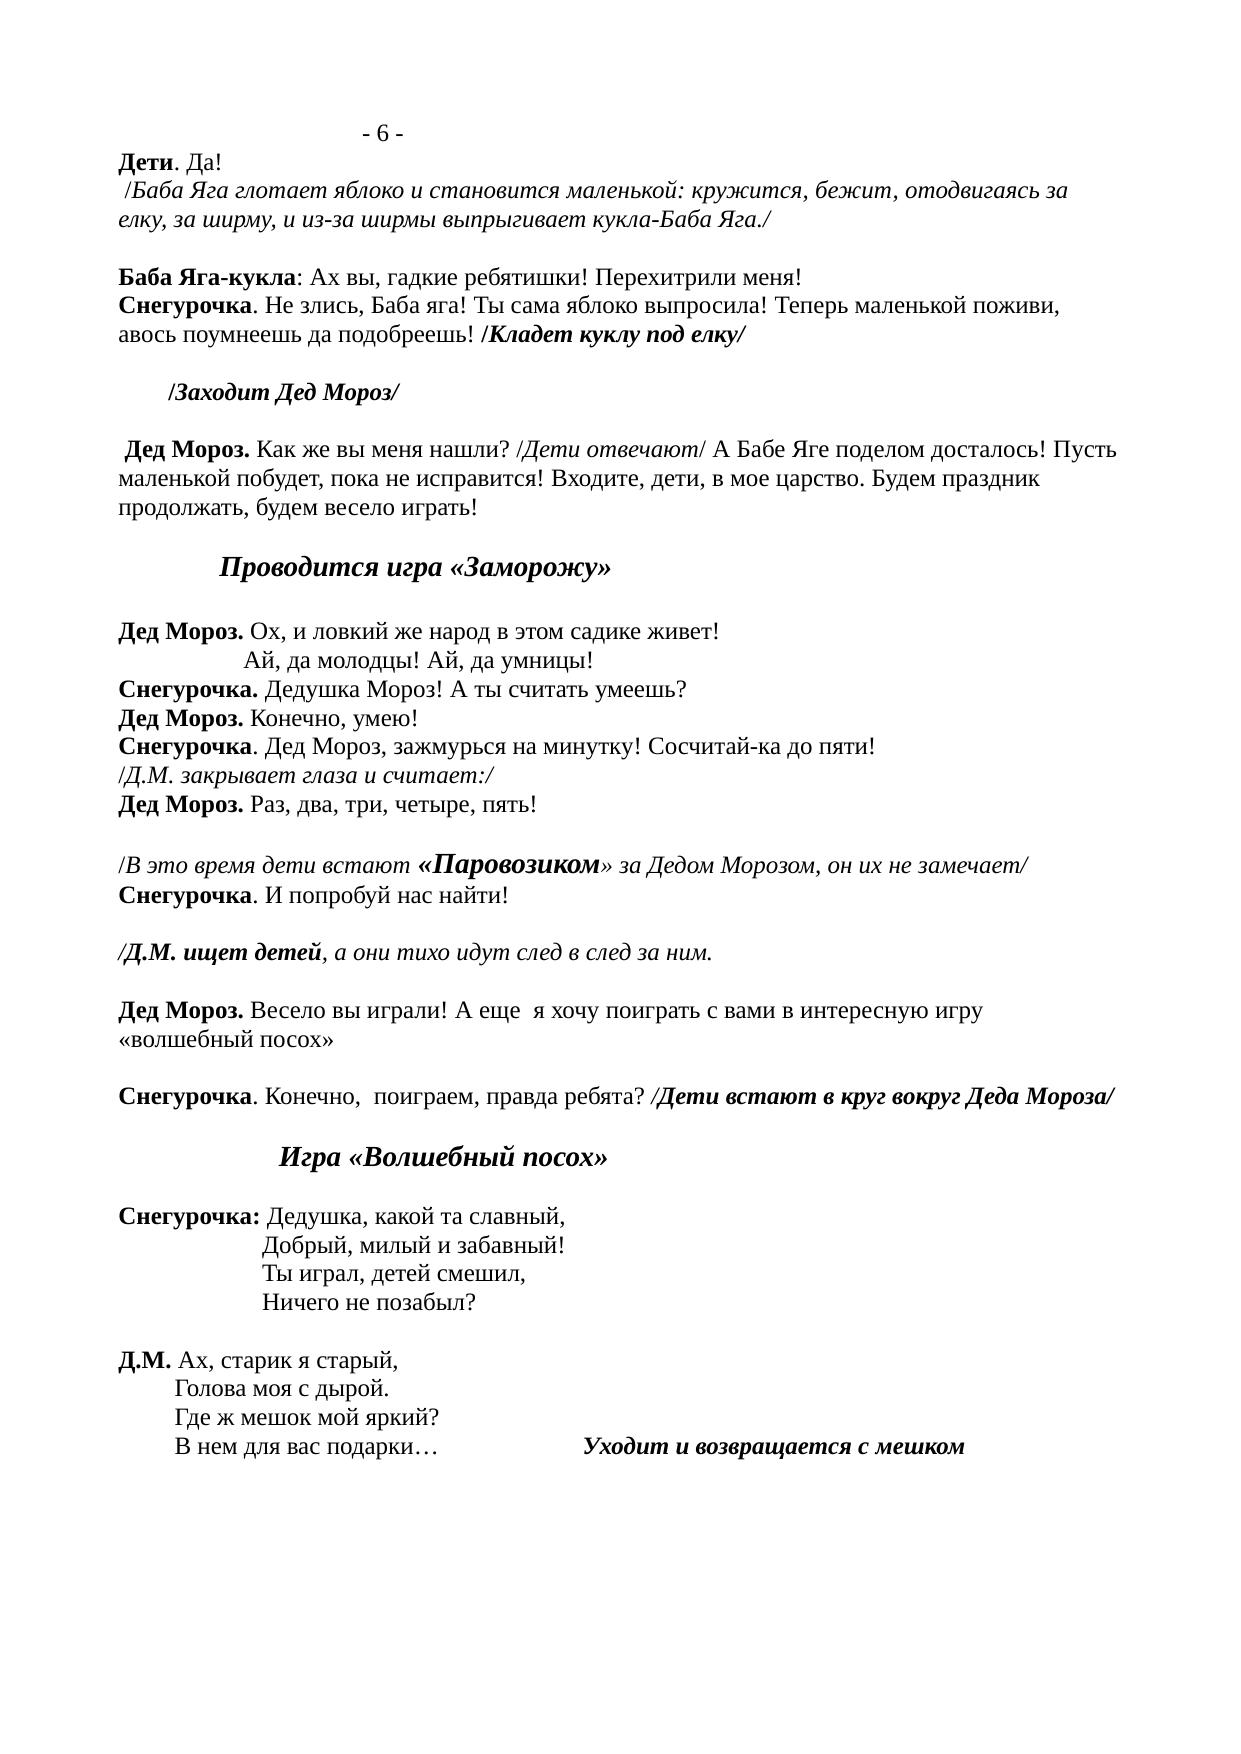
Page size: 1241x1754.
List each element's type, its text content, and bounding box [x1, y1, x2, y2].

text Голова моя с дырой. [118, 1373, 1122, 1402]
text /В это время дети встают «Паровозиком» за Дедом Морозом, он их не замечает/ [118, 846, 1122, 880]
text Снегурочка. Дедушка Мороз! А ты считать умеешь? [118, 674, 1122, 703]
text Снегурочка. И попробуй нас найти! [118, 880, 1122, 909]
text Ты играл, детей смешил, [118, 1258, 1122, 1287]
text /Баба Яга глотает яблоко и становится маленькой: кружится, бежит, отодвигаясь за елку, за ширму, и из-за ширмы выпрыгивает кукла-Баба Яга./ [118, 176, 1122, 233]
text Дед Мороз. Раз, два, три, четыре, пять! [118, 789, 1122, 818]
text Проводится игра «Заморожу» [118, 549, 1122, 583]
text Снегурочка. Дед Мороз, зажмурься на минутку! Сосчитай-ка до пяти! [118, 731, 1122, 760]
text Дед Мороз. Весело вы играли! А еще я хочу поиграть с вами в интересную игру «волшебный посох» [118, 995, 1122, 1052]
text Баба Яга-кукла: Ах вы, гадкие ребятишки! Перехитрили меня! [118, 262, 1122, 291]
text Снегурочка. Не злись, Баба яга! Ты сама яблоко выпросила! Теперь маленькой поживи, авось поумнеешь да подобреешь! /Кладет куклу под елку/ [118, 291, 1122, 348]
text Снегурочка: Дедушка, какой та славный, [118, 1201, 1122, 1230]
text Где ж мешок мой яркий? [118, 1402, 1122, 1431]
text Снегурочка. Конечно, поиграем, правда ребята? /Дети встают в круг вокруг Деда Мороза/ [118, 1081, 1122, 1110]
text /Д.М. закрывает глаза и считает:/ [118, 760, 1122, 789]
text Дед Мороз. Ох, и ловкий же народ в этом садике живет! [118, 616, 1122, 645]
text /Д.М. ищет детей, а они тихо идут след в след за ним. [118, 937, 1122, 966]
text - 6 - [118, 118, 1122, 147]
text Добрый, милый и забавный! [118, 1230, 1122, 1258]
text Дети. Да! [118, 147, 1122, 176]
text Ай, да молодцы! Ай, да умницы! [118, 645, 1122, 674]
text В нем для вас подарки… Уходит и возвращается с мешком [118, 1431, 1122, 1460]
text Игра «Волшебный посох» [118, 1139, 1122, 1172]
text Д.М. Ах, старик я старый, [118, 1345, 1122, 1373]
text /Заходит Дед Мороз/ [118, 377, 1122, 406]
text Дед Мороз. Как же вы меня нашли? /Дети отвечают/ А Бабе Яге поделом досталось! Пусть маленькой побудет, пока не исправится! Входите, дети, в мое царство. Будем праздник продолжать, будем весело играть! [118, 434, 1122, 521]
text Ничего не позабыл? [118, 1287, 1122, 1316]
text Дед Мороз. Конечно, умею! [118, 703, 1122, 731]
